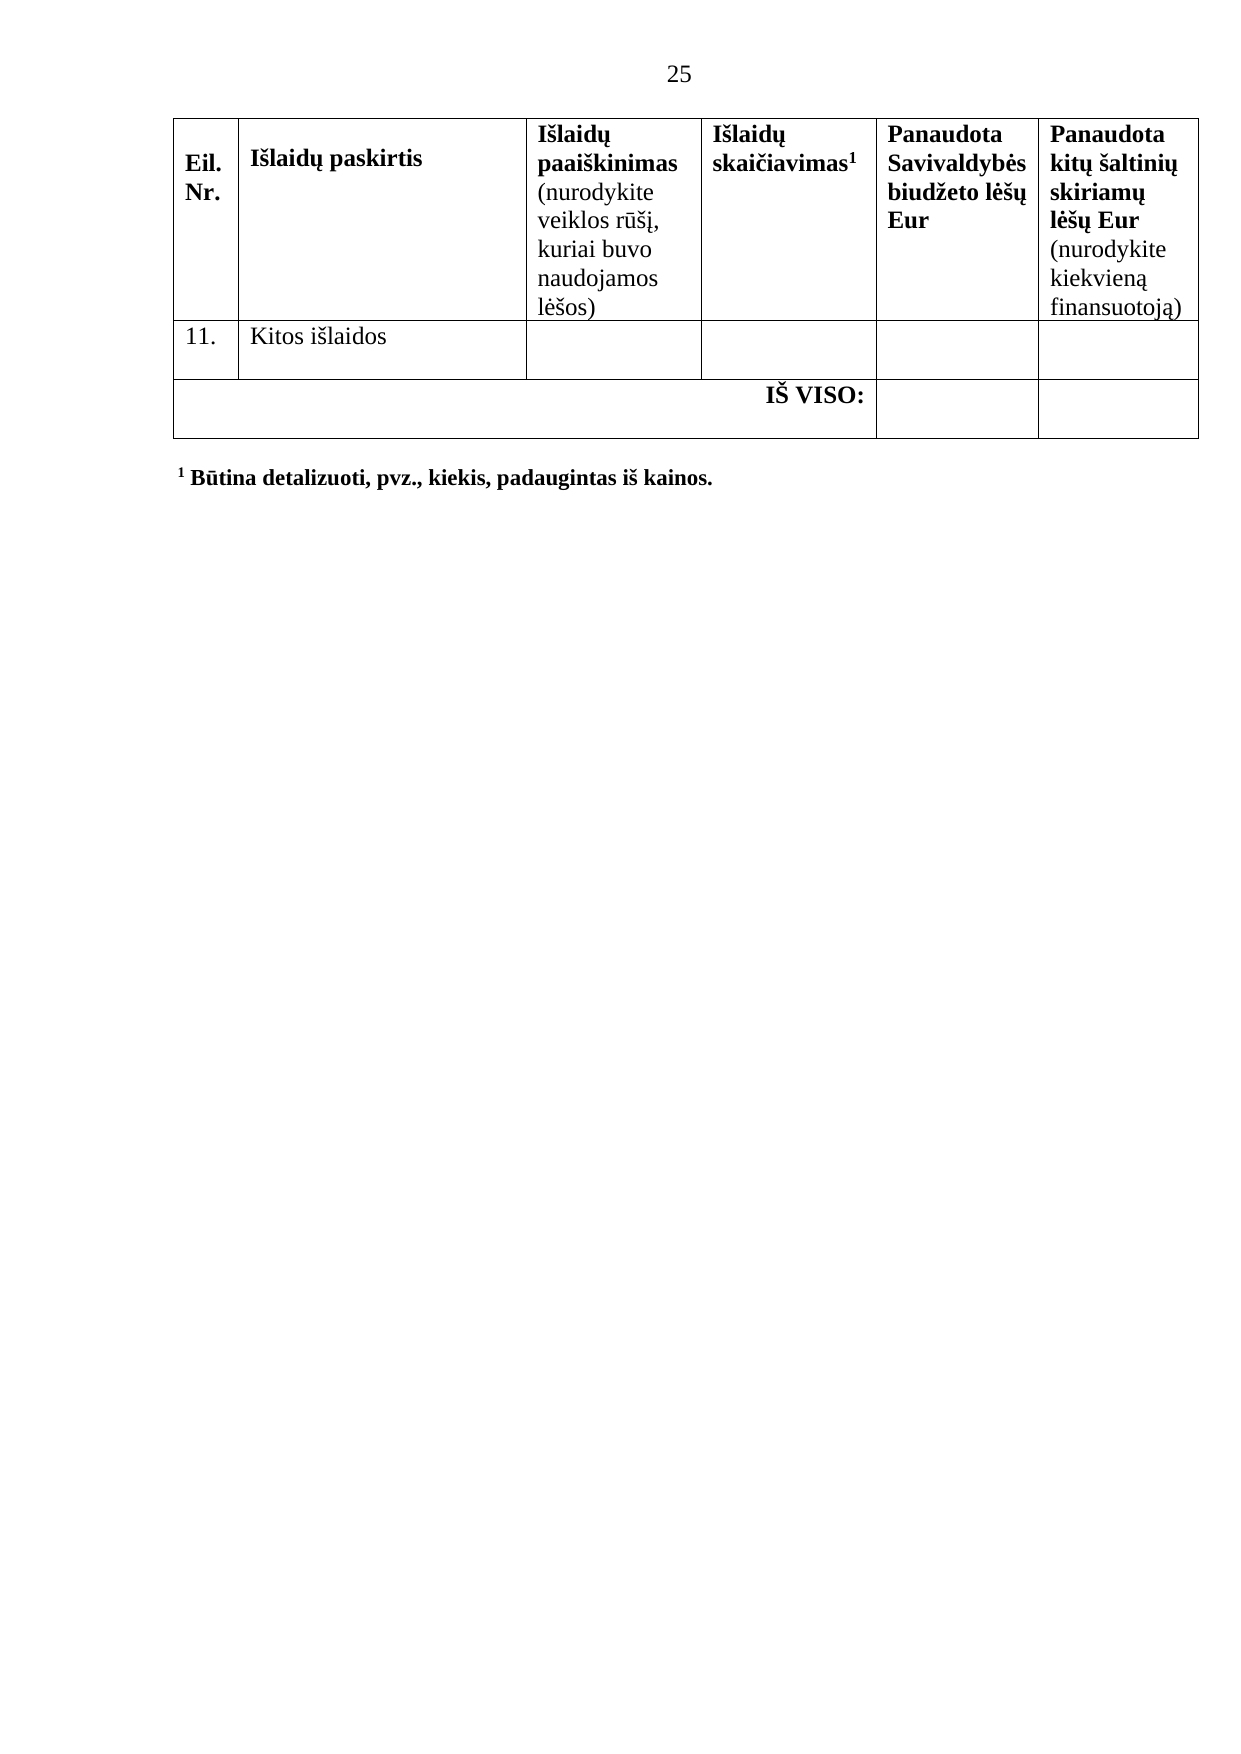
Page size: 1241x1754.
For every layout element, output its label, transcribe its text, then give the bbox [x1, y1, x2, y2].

table_header Panaudota Savivaldybės biudžeto lėšų Eur [877, 119, 1038, 320]
table_header Panaudota kitų šaltinių skiriamų lėšų Eur (nurodykite kiekvieną finansuotoją) [1039, 119, 1198, 320]
table_cell IŠ VISO: [174, 380, 876, 437]
table_cell [527, 321, 701, 379]
table_cell [702, 321, 876, 379]
table_cell [877, 321, 1038, 379]
table_header Išlaidų skaičiavimas1 [702, 119, 876, 320]
table_cell [877, 380, 1038, 437]
table_cell Kitos išlaidos [239, 321, 526, 379]
table_cell [1039, 380, 1198, 437]
table_header Išlaidų paaiškinimas (nurodykite veiklos rūšį, kuriai buvo naudojamos lėšos) [527, 119, 701, 320]
table_cell [1039, 321, 1198, 379]
table_cell 11. [174, 321, 238, 379]
text 1 Būtina detalizuoti, pvz., kiekis, padaugintas iš kainos. [177, 464, 1181, 490]
table_header Eil. Nr. [174, 119, 238, 320]
table_header Išlaidų paskirtis [239, 119, 526, 320]
